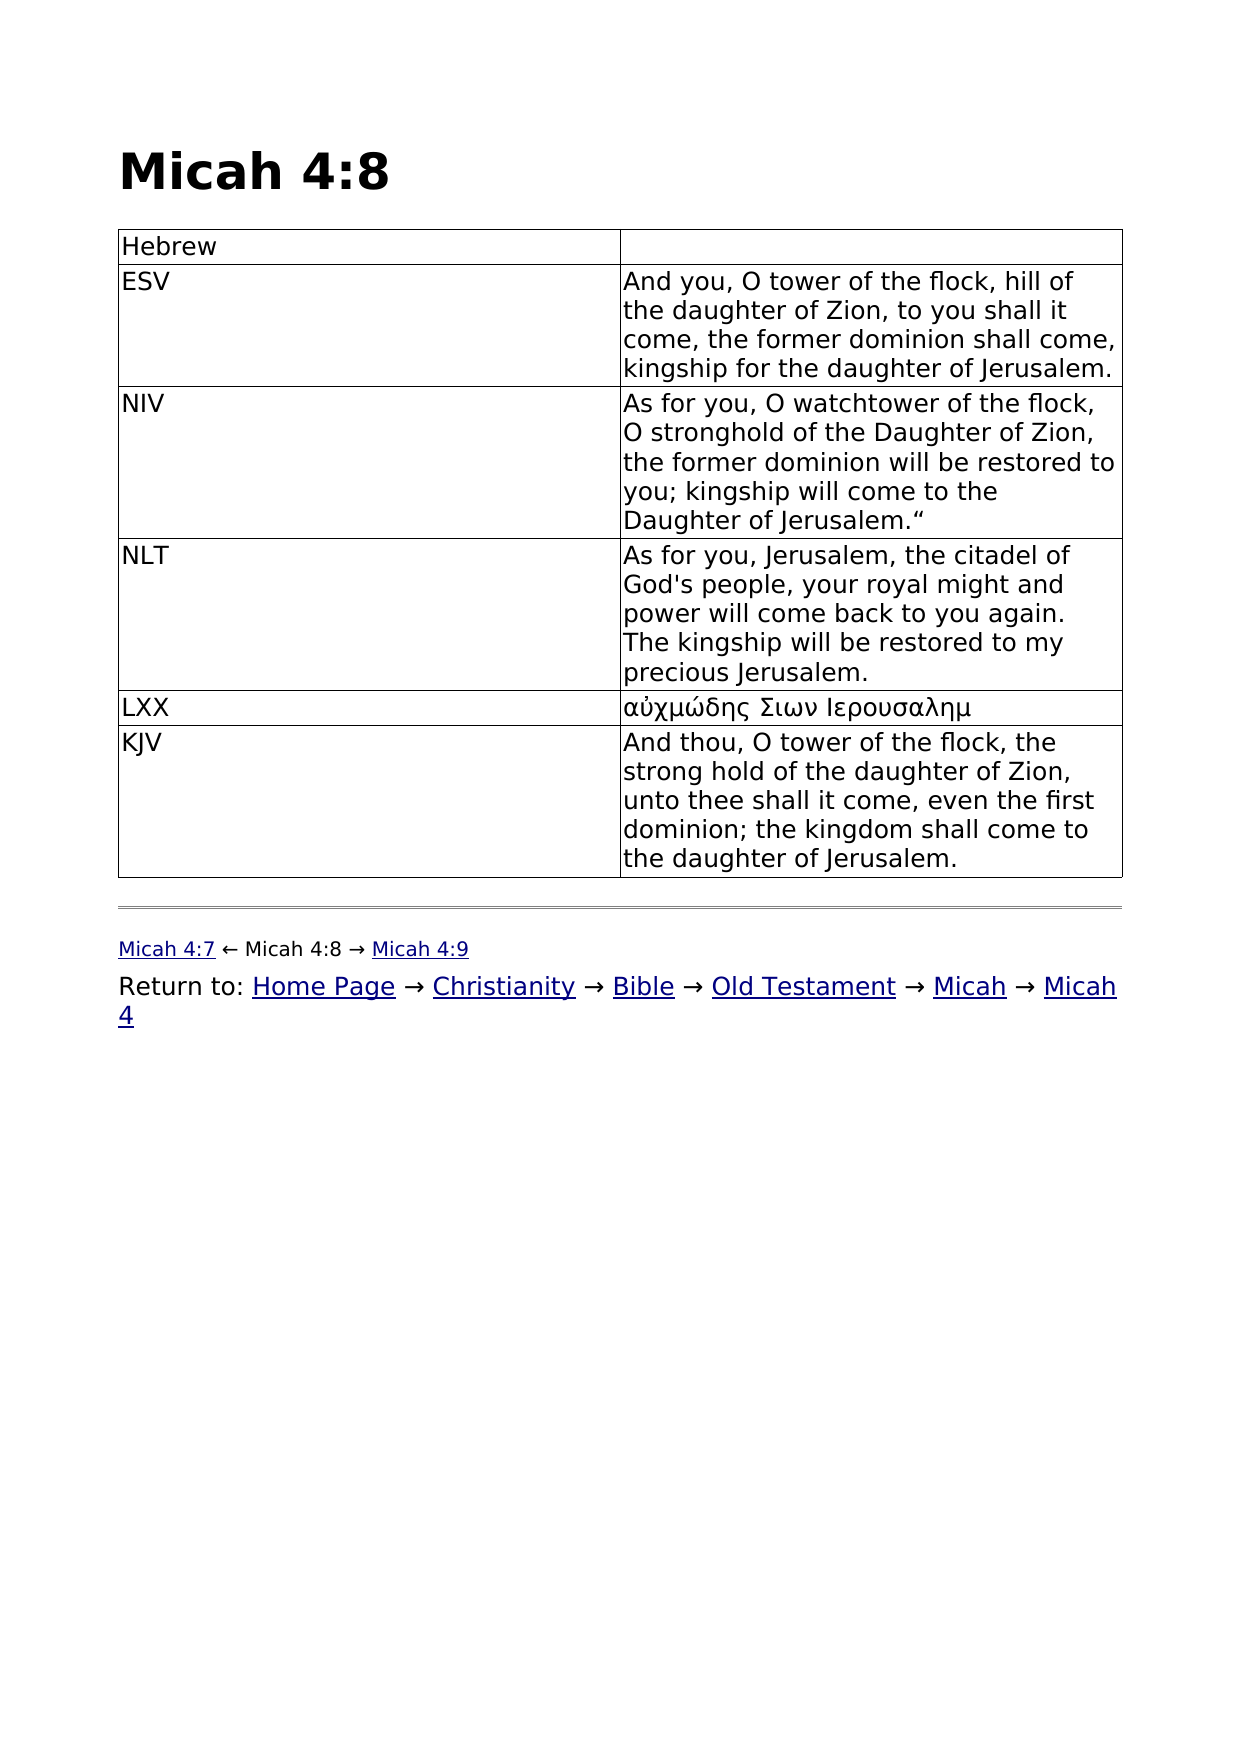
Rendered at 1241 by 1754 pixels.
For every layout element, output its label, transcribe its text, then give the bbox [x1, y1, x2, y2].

text Micah 4:7 ← Micah 4:8 → Micah 4:9 [118, 938, 1122, 972]
table_cell αὐχμώδης Σιων Ιερουσαλημ [621, 691, 1122, 725]
table_cell And you, O tower of the flock, hill of the daughter of Zion, to you shall it come, the former dominion shall come, kingship for the daughter of Jerusalem. [621, 265, 1122, 386]
table_cell As for you, O watchtower of the flock, O stronghold of the Daughter of Zion, the former dominion will be restored to you; kingship will come to the Daughter of Jerusalem.“ [621, 387, 1122, 538]
subtitle Micah 4:8 [118, 143, 1122, 201]
table_cell NIV [119, 387, 620, 538]
table_cell ESV [119, 265, 620, 386]
table_cell And thou, O tower of the flock, the strong hold of the daughter of Zion, unto thee shall it come, even the first dominion; the kingdom shall come to the daughter of Jerusalem. [621, 726, 1122, 877]
table_header [621, 230, 1122, 264]
table_cell As for you, Jerusalem, the citadel of God's people, your royal might and power will come back to you again. The kingship will be restored to my precious Jerusalem. [621, 539, 1122, 690]
table_cell KJV [119, 726, 620, 877]
table_cell LXX [119, 691, 620, 725]
table_header Hebrew [119, 230, 620, 264]
text Return to: Home Page → Christianity → Bible → Old Testament → Micah → Micah 4 [118, 972, 1122, 1030]
table_cell NLT [119, 539, 620, 690]
